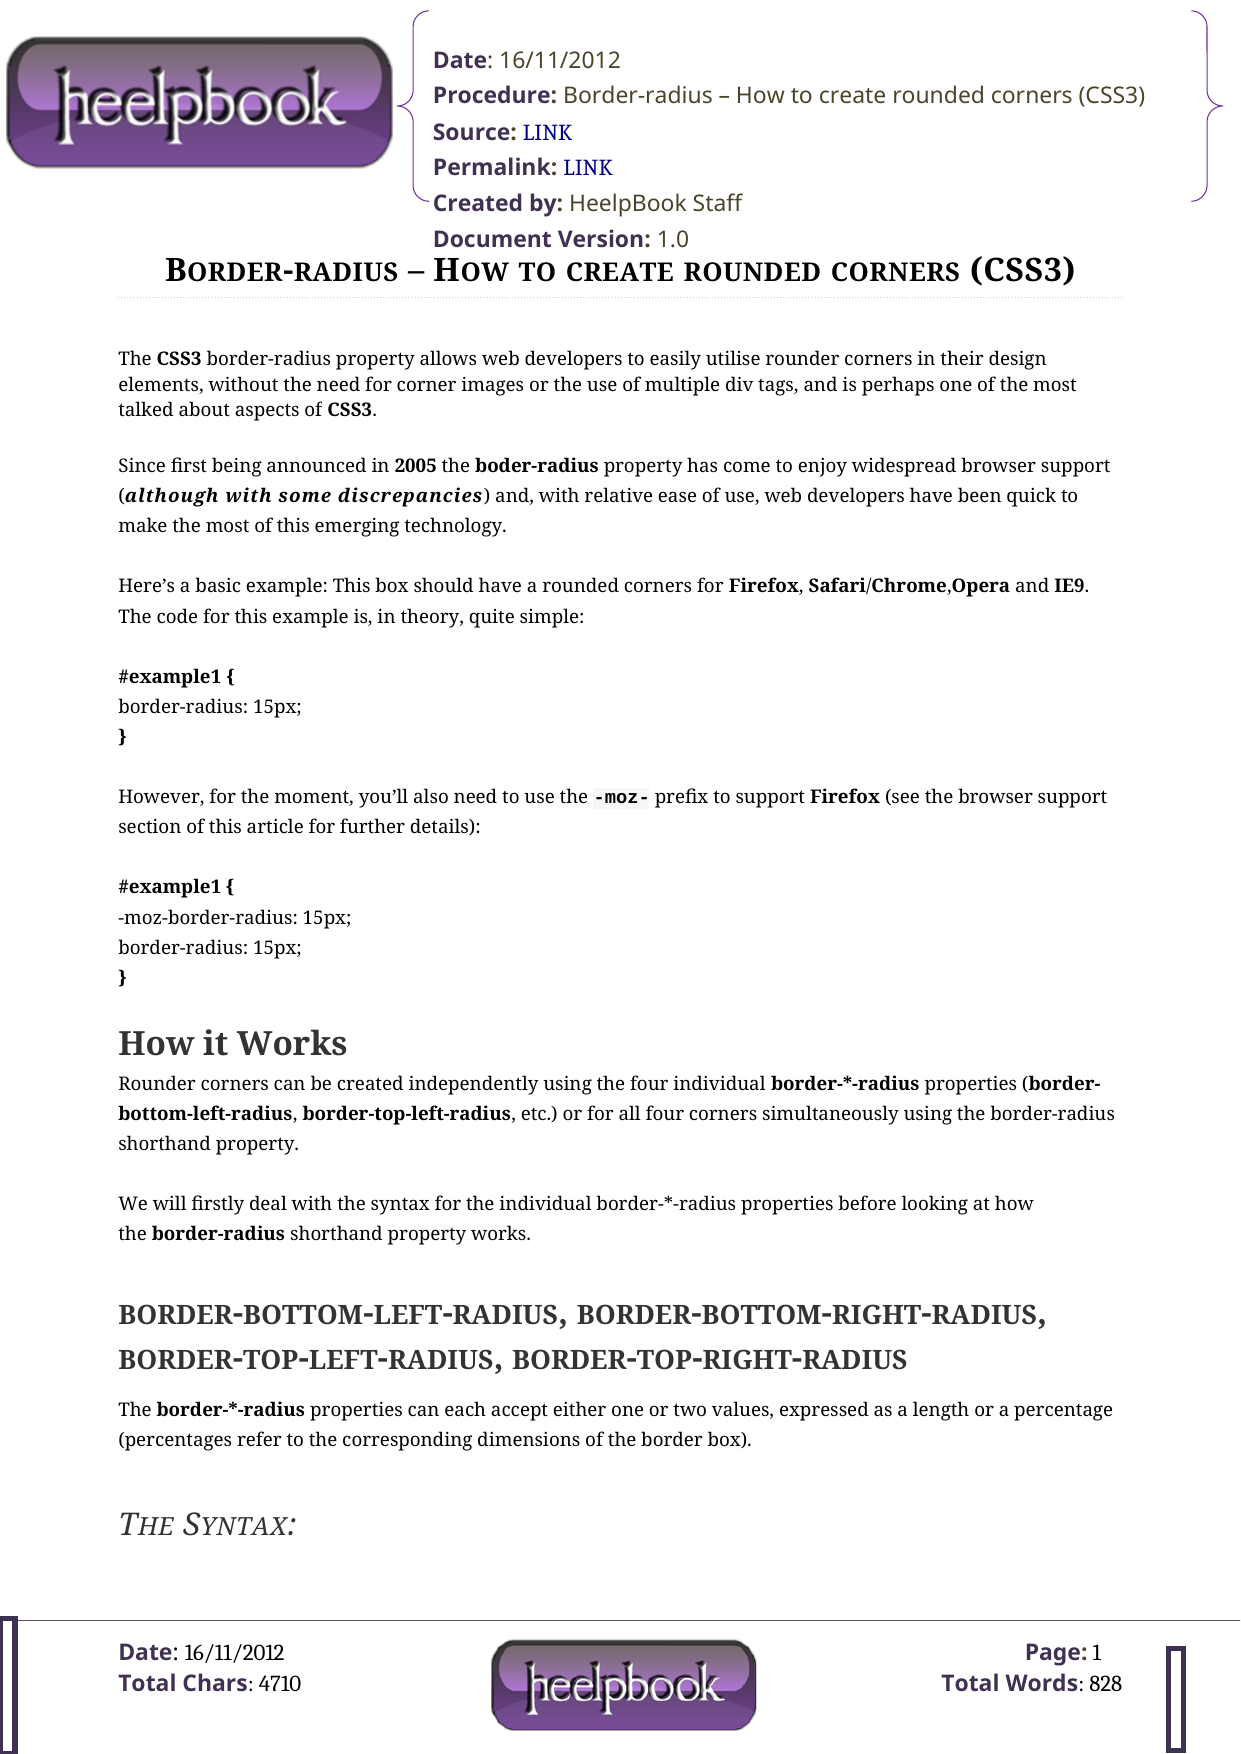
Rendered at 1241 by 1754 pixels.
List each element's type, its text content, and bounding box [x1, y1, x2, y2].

text #example1 { -moz-border-radius: 15px; border-radius: 15px; } [118, 869, 1122, 990]
text We will firstly deal with the syntax for the individual border-*-radius properties before looking at how the border-radius shorthand property works. [118, 1186, 1122, 1246]
text However, for the moment, you’ll also need to use the -moz- prefix to support Firefox (see the browser support section of this article for further details): [118, 779, 1122, 839]
text #example1 { border-radius: 15px; } [118, 658, 1122, 749]
text The CSS3 border-radius property allows web developers to easily utilise rounder corners in their design elements, without the need for corner images or the use of multiple div tags, and is perhaps one of the most talked about aspects of CSS3. [118, 346, 1122, 422]
text Rounder corners can be created independently using the four individual border-*-radius properties (border-bottom-left-radius, border-top-left-radius, etc.) or for all four corners simultaneously using the border-radius shorthand property. [118, 1065, 1122, 1156]
text The border-*-radius properties can each accept either one or two values, expressed as a length or a percentage (percentages refer to the corresponding dimensions of the border box). [118, 1392, 1122, 1452]
subtitle border-bottom-left-radius, border-bottom-right-radius, border-top-left-radius, border-top-right-radius [118, 1288, 1122, 1379]
subtitle Border-radius – How to create rounded corners (CSS3) [118, 247, 1122, 298]
text Since first being announced in 2005 the boder-radius property has come to enjoy widespread browser support (although with some discrepancies) and, with relative ease of use, web developers have been quick to make the most of this emerging technology. [118, 448, 1122, 538]
text Here’s a basic example: This box should have a rounded corners for Firefox, Safari/Chrome,Opera and IE9. The code for this example is, in theory, quite simple: [118, 568, 1122, 628]
text How it Works [118, 1020, 1122, 1065]
subtitle The Syntax: [118, 1502, 1122, 1544]
